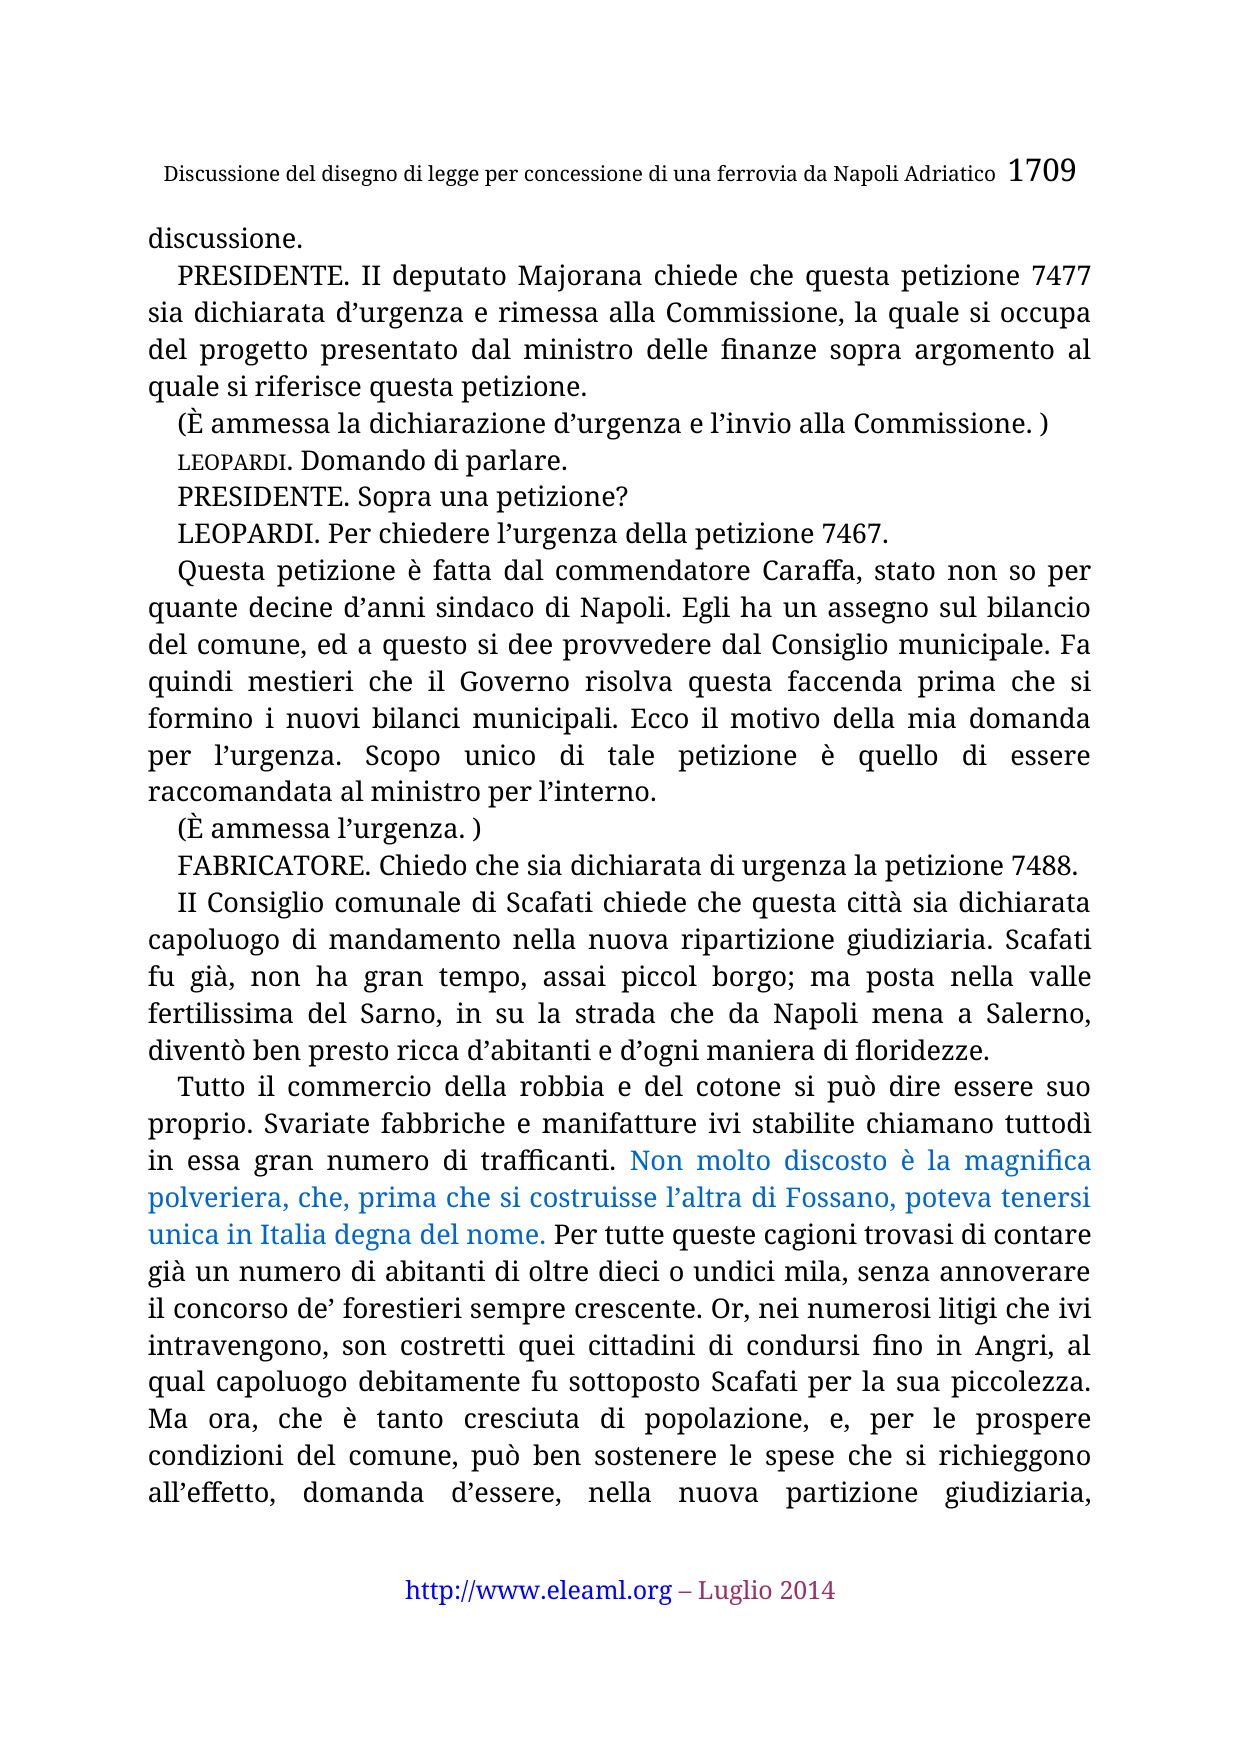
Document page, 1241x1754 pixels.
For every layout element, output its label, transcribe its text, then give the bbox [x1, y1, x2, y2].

text Tutto il commercio della robbia e del cotone si può dire essere suo proprio. Svariate fabbriche e manifatture ivi stabilite chiamano tuttodì in essa gran numero di trafficanti. Non molto discosto è la magnifica polveriera, che, prima che si costruisse l’altra di Fossano, poteva tenersi unica in Italia degna del nome. Per tutte queste cagioni trovasi di contare già un numero di abitanti di oltre dieci o undici mila, senza annoverare il concorso de’ forestieri sempre crescente. Or, nei numerosi litigi che ivi intravengono, son costretti quei cittadini di condursi fino in Angri, al qual capoluogo debitamente fu sottoposto Scafati per la sua piccolezza. Ma ora, che è tanto cresciuta di popolazione, e, per le prospere condizioni del comune, può ben sostenere le spese che si richieggono all’effetto, domanda d’essere, nella nuova partizione giudiziaria, [148, 1068, 1093, 1510]
text PRESIDENTE. Sopra una petizione? [148, 478, 1093, 515]
text PRESIDENTE. II deputato Majorana chiede che questa petizione 7477 sia dichiarata d’urgenza e rimessa alla Commissione, la quale si occupa del progetto presentato dal ministro delle finanze sopra argomento al quale si riferisce questa petizione. [148, 257, 1093, 404]
text discussione. [148, 220, 1093, 257]
text leopardi. Domando di parlare. [148, 441, 1093, 478]
text LEOPARDI. Per chiedere l’urgenza della petizione 7467. [148, 515, 1093, 552]
text II Consiglio comunale di Scafati chiede che questa città sia dichiarata capoluogo di mandamento nella nuova ripartizione giudiziaria. Scafati fu già, non ha gran tempo, assai piccol borgo; ma posta nella valle fertilissima del Sarno, in su la strada che da Napoli mena a Salerno, diventò ben presto ricca d’abitanti e d’ogni maniera di floridezze. [148, 883, 1093, 1068]
text FABRICATORE. Chiedo che sia dichiarata di urgenza la petizione 7488. [148, 847, 1093, 883]
text (È ammessa l’urgenza. ) [148, 810, 1093, 847]
text (È ammessa la dichiarazione d’urgenza e l’invio alla Commissione. ) [148, 404, 1093, 441]
text Questa petizione è fatta dal commendatore Caraffa, stato non so per quante decine d’anni sindaco di Napoli. Egli ha un assegno sul bilancio del comune, ed a questo si dee provvedere dal Consiglio municipale. Fa quindi mestieri che il Governo risolva questa faccenda prima che si formino i nuovi bilanci municipali. Ecco il motivo della mia domanda per l’urgenza. Scopo unico di tale petizione è quello di essere raccomandata al ministro per l’interno. [148, 552, 1093, 810]
